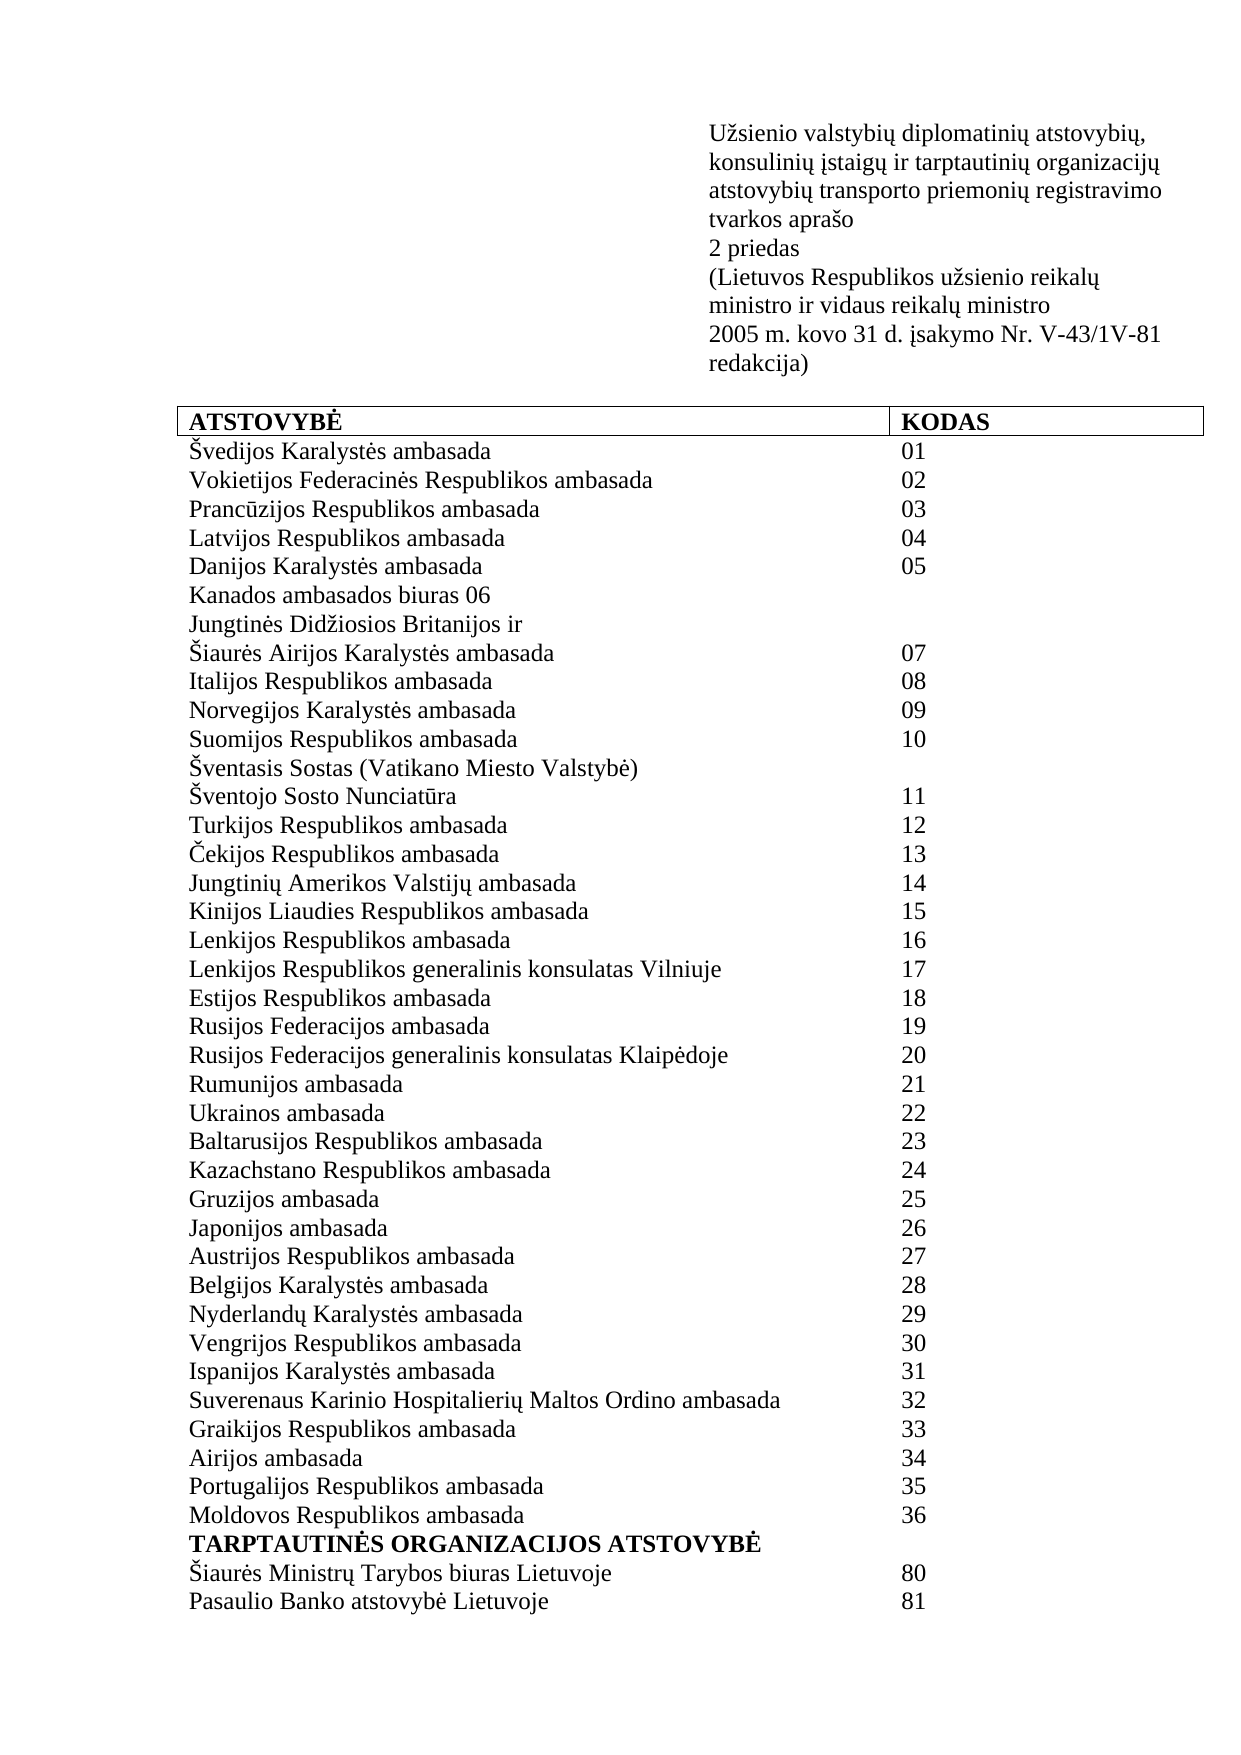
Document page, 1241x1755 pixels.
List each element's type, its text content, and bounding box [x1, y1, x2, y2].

table_cell Šventasis Sostas (Vatikano Miesto Valstybė) [177, 753, 890, 781]
table_cell Belgijos Karalystės ambasada [177, 1270, 890, 1299]
table_cell 15 [890, 896, 1204, 925]
text ministro ir vidaus reikalų ministro [177, 291, 1181, 319]
table_cell 21 [890, 1069, 1204, 1098]
table_cell Lenkijos Respublikos generalinis konsulatas Vilniuje [177, 954, 890, 983]
table_cell Latvijos Respublikos ambasada [177, 523, 890, 551]
table_cell 30 [890, 1328, 1204, 1356]
table_cell 20 [890, 1040, 1204, 1069]
table_cell Ukrainos ambasada [177, 1098, 890, 1126]
table_cell Gruzijos ambasada [177, 1184, 890, 1213]
table_cell 33 [890, 1414, 1204, 1443]
table_cell 03 [890, 494, 1204, 523]
table_cell Baltarusijos Respublikos ambasada [177, 1126, 890, 1155]
table_cell 35 [890, 1471, 1204, 1500]
table_cell 36 [890, 1500, 1204, 1529]
table_cell 26 [890, 1213, 1204, 1241]
table_cell 10 [890, 724, 1204, 753]
table_cell 31 [890, 1356, 1204, 1385]
text atstovybių transporto priemonių registravimo [177, 176, 1181, 204]
table_cell 23 [890, 1126, 1204, 1155]
table_cell Graikijos Respublikos ambasada [177, 1414, 890, 1443]
table_cell Norvegijos Karalystės ambasada [177, 695, 890, 724]
table_cell Vokietijos Federacinės Respublikos ambasada [177, 465, 890, 494]
table_header ATSTOVYBĖ [178, 407, 889, 435]
table_cell 27 [890, 1241, 1204, 1270]
table_cell [890, 609, 1204, 638]
table_cell Rusijos Federacijos generalinis konsulatas Klaipėdoje [177, 1040, 890, 1069]
table_cell 08 [890, 666, 1204, 695]
text 2 priedas [177, 233, 1181, 262]
table_cell Suomijos Respublikos ambasada [177, 724, 890, 753]
text tvarkos aprašo [177, 204, 1181, 233]
table_cell 24 [890, 1155, 1204, 1184]
table_cell Vengrijos Respublikos ambasada [177, 1328, 890, 1356]
table_cell 09 [890, 695, 1204, 724]
table_cell 07 [890, 638, 1204, 666]
table_cell 22 [890, 1098, 1204, 1126]
table_cell Nyderlandų Karalystės ambasada [177, 1299, 890, 1328]
table_cell 29 [890, 1299, 1204, 1328]
table_cell Rusijos Federacijos ambasada [177, 1011, 890, 1040]
table_cell Airijos ambasada [177, 1443, 890, 1471]
table_cell Italijos Respublikos ambasada [177, 666, 890, 695]
table_cell 12 [890, 810, 1204, 839]
table_cell Portugalijos Respublikos ambasada [177, 1471, 890, 1500]
table_cell 05 [890, 551, 1204, 580]
table_cell Moldovos Respublikos ambasada [177, 1500, 890, 1529]
table_cell 34 [890, 1443, 1204, 1471]
table_cell 16 [890, 925, 1204, 954]
table_header KODAS [890, 407, 1203, 435]
table_cell 14 [890, 868, 1204, 896]
table_cell Danijos Karalystės ambasada [177, 551, 890, 580]
table_cell Rumunijos ambasada [177, 1069, 890, 1098]
table_cell Šiaurės Ministrų Tarybos biuras Lietuvoje [177, 1558, 890, 1586]
table_cell Turkijos Respublikos ambasada [177, 810, 890, 839]
table_cell Jungtinių Amerikos Valstijų ambasada [177, 868, 890, 896]
table_cell Tarptautinės organizacijos atstovybė [177, 1529, 890, 1558]
text konsulinių įstaigų ir tarptautinių organizacijų [177, 147, 1181, 176]
table_cell Kanados ambasados biuras 06 [177, 580, 890, 609]
table_cell 81 [890, 1586, 1204, 1615]
table_cell Šiaurės Airijos Karalystės ambasada [177, 638, 890, 666]
table_cell 80 [890, 1558, 1204, 1586]
table_cell Čekijos Respublikos ambasada [177, 839, 890, 868]
table_cell Austrijos Respublikos ambasada [177, 1241, 890, 1270]
text 2005 m. kovo 31 d. įsakymo Nr. V-43/1V-81 [177, 319, 1181, 348]
table_cell 25 [890, 1184, 1204, 1213]
table_cell 13 [890, 839, 1204, 868]
table_cell Lenkijos Respublikos ambasada [177, 925, 890, 954]
table_cell Kazachstano Respublikos ambasada [177, 1155, 890, 1184]
table_cell 32 [890, 1385, 1204, 1414]
table_cell Prancūzijos Respublikos ambasada [177, 494, 890, 523]
table_cell Šventojo Sosto Nunciatūra [177, 781, 890, 810]
table_cell Ispanijos Karalystės ambasada [177, 1356, 890, 1385]
text redakcija) [177, 348, 1181, 377]
table_cell [890, 580, 1204, 609]
table_cell Suverenaus Karinio Hospitalierių Maltos Ordino ambasada [177, 1385, 890, 1414]
table_cell [890, 753, 1204, 781]
table_cell Estijos Respublikos ambasada [177, 983, 890, 1011]
table_cell 01 [890, 436, 1204, 465]
table_cell Japonijos ambasada [177, 1213, 890, 1241]
table_cell 19 [890, 1011, 1204, 1040]
table_cell Pasaulio Banko atstovybė Lietuvoje [177, 1586, 890, 1615]
table_cell Kinijos Liaudies Respublikos ambasada [177, 896, 890, 925]
table_cell 17 [890, 954, 1204, 983]
table_cell Jungtinės Didžiosios Britanijos ir [177, 609, 890, 638]
table_cell 18 [890, 983, 1204, 1011]
table_cell 28 [890, 1270, 1204, 1299]
table_cell Švedijos Karalystės ambasada [177, 436, 890, 465]
text Užsienio valstybių diplomatinių atstovybių, [709, 118, 1181, 147]
table_cell 04 [890, 523, 1204, 551]
table_cell 02 [890, 465, 1204, 494]
text (Lietuvos Respublikos užsienio reikalų [177, 262, 1181, 291]
table_cell [890, 1529, 1204, 1558]
table_cell 11 [890, 781, 1204, 810]
